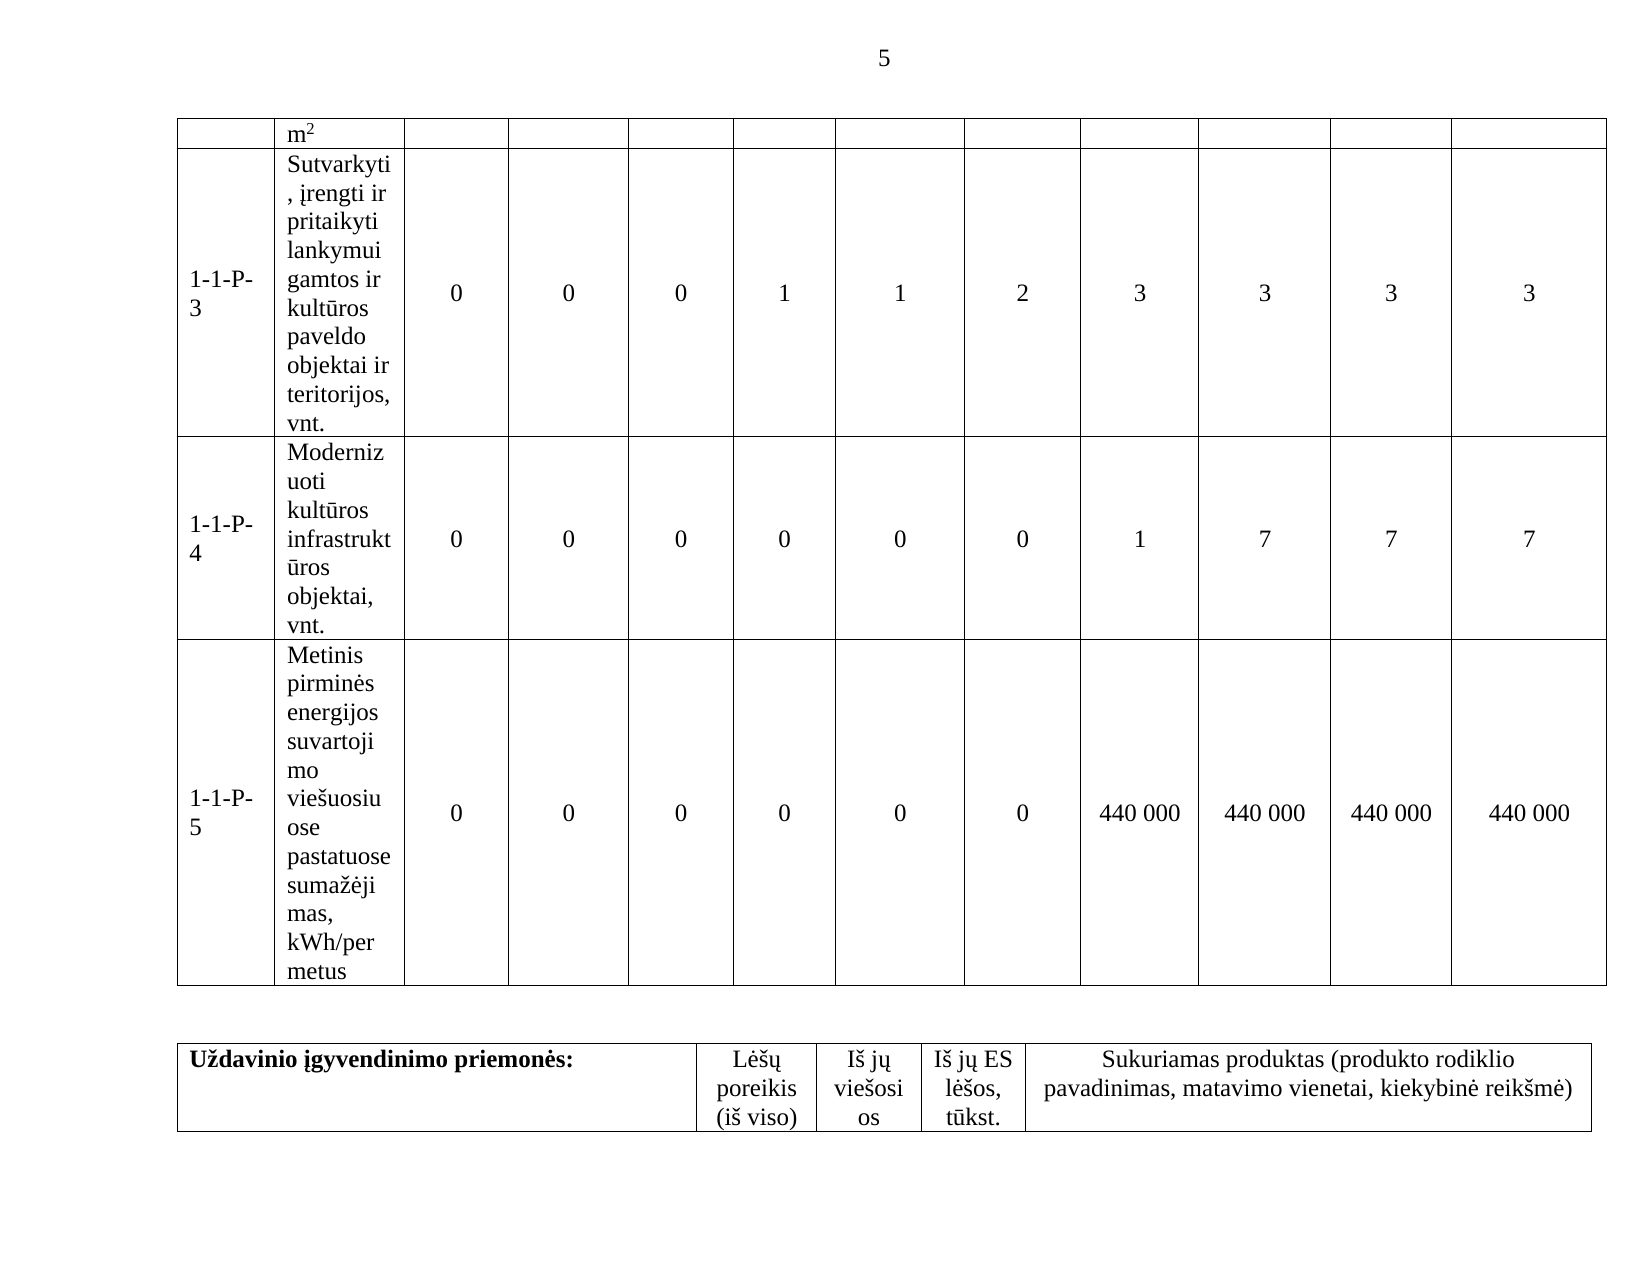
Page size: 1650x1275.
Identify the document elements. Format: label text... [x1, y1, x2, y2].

table_cell [1199, 119, 1330, 148]
table_cell [965, 119, 1080, 148]
table_cell [1331, 119, 1451, 148]
table_cell Modernizuoti kultūros infrastruktūros objektai, vnt. [275, 437, 404, 639]
table_cell 0 [405, 437, 508, 639]
table_cell 440 000 [1199, 640, 1330, 985]
table_cell 1-1-P-4 [178, 437, 274, 639]
table_cell 1 [836, 149, 964, 436]
table_cell 1-1-P-3 [178, 149, 274, 436]
table_cell 440 000 [1081, 640, 1198, 985]
table_cell 0 [734, 640, 835, 985]
table_cell 0 [405, 149, 508, 436]
table_cell [629, 119, 733, 148]
table_cell 7 [1199, 437, 1330, 639]
table_cell 3 [1081, 149, 1198, 436]
table_cell 0 [965, 437, 1080, 639]
table_header Uždavinio įgyvendinimo priemonės: [178, 1044, 696, 1131]
table_header Iš jų viešosios [817, 1044, 921, 1131]
table_cell 1 [734, 149, 835, 436]
table_cell Sutvarkyti, įrengti ir pritaikyti lankymui gamtos ir kultūros paveldo objektai ir teritorijos, vnt. [275, 149, 404, 436]
table_cell 0 [629, 437, 733, 639]
table_cell 3 [1452, 149, 1606, 436]
table_header Sukuriamas produktas (produkto rodiklio pavadinimas, matavimo vienetai, kiekybinė reikšmė) [1026, 1044, 1591, 1131]
table_cell 0 [836, 640, 964, 985]
table_cell [509, 119, 628, 148]
table_cell 440 000 [1452, 640, 1606, 985]
table_header Lėšų poreikis (iš viso) [697, 1044, 816, 1131]
table_cell 2 [965, 149, 1080, 436]
table_cell 0 [965, 640, 1080, 985]
table_cell 0 [509, 437, 628, 639]
table_cell 7 [1331, 437, 1451, 639]
table_cell 0 [405, 640, 508, 985]
table_header Iš jų ES lėšos, tūkst. [922, 1044, 1025, 1131]
table_cell 7 [1452, 437, 1606, 639]
table_cell 0 [836, 437, 964, 639]
table_cell [178, 119, 274, 148]
table_cell 0 [509, 640, 628, 985]
table_cell 0 [629, 640, 733, 985]
table_cell [1452, 119, 1606, 148]
table_cell Metinis pirminės energijos suvartojimo viešuosiuose pastatuose sumažėjimas, kWh/per metus [275, 640, 404, 985]
table_cell 1-1-P-5 [178, 640, 274, 985]
table_cell [405, 119, 508, 148]
table_cell m2 [275, 119, 404, 148]
table_cell [1081, 119, 1198, 148]
table_cell [734, 119, 835, 148]
table_cell 3 [1199, 149, 1330, 436]
table_cell [836, 119, 964, 148]
table_cell 0 [629, 149, 733, 436]
table_cell 0 [509, 149, 628, 436]
table_cell 3 [1331, 149, 1451, 436]
table_cell 1 [1081, 437, 1198, 639]
table_cell 440 000 [1331, 640, 1451, 985]
table_cell 0 [734, 437, 835, 639]
